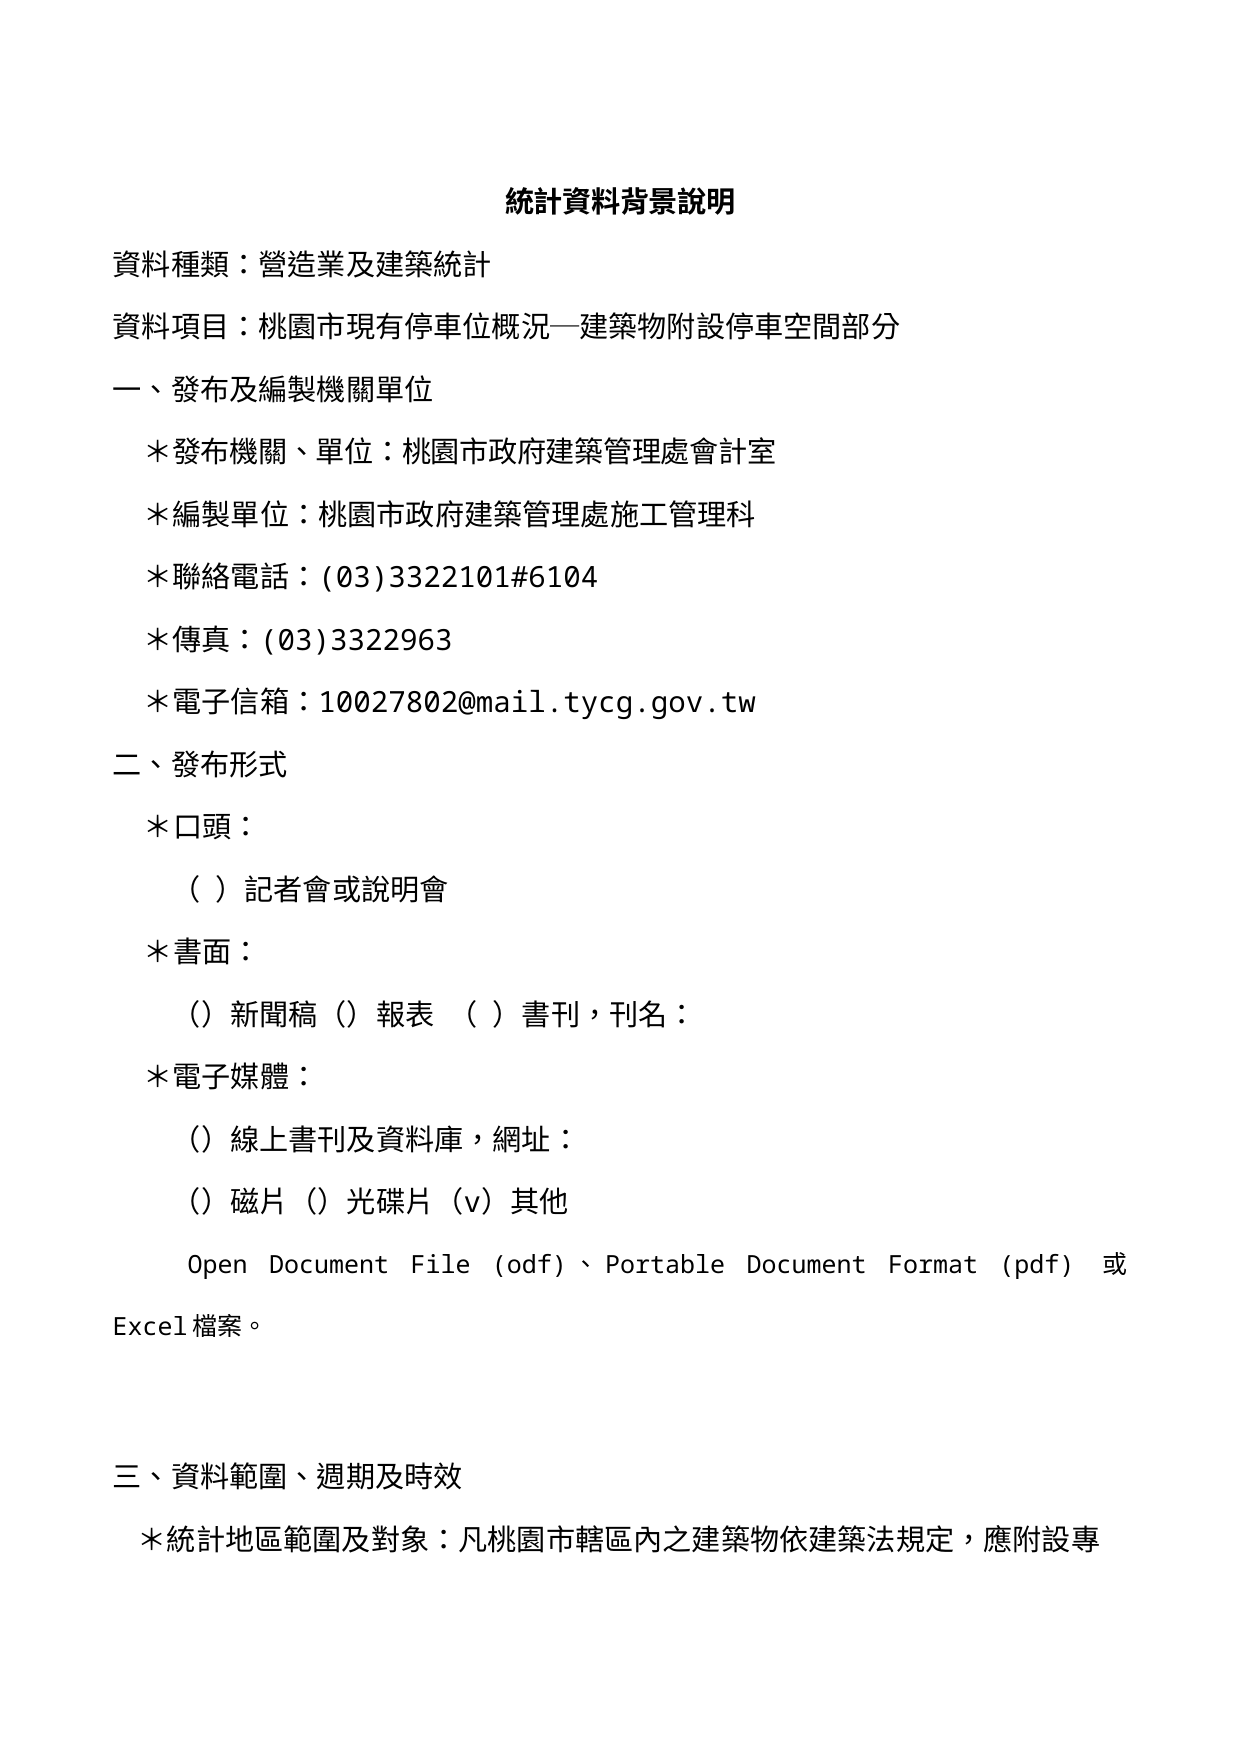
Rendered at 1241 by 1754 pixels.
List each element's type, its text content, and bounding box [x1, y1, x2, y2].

text 資料種類：營造業及建築統計 [112, 221, 1128, 283]
text ＊電子信箱：10027802@mail.tycg.gov.tw [143, 658, 1128, 721]
text ＊電子媒體： [143, 1033, 1128, 1096]
text （ ）記者會或說明會 [112, 846, 1128, 908]
text 一、發布及編製機關單位 [112, 346, 1128, 408]
text （）磁片（）光碟片（v）其他 [172, 1158, 1162, 1221]
text 資料項目：桃園市現有停車位概況─建築物附設停車空間部分 [112, 283, 1128, 346]
list 口頭： [143, 783, 1128, 846]
text ＊發布機關、單位：桃園市政府建築管理處會計室 [143, 408, 1128, 471]
text ＊編製單位：桃園市政府建築管理處施工管理科 [143, 471, 1128, 533]
text 三、資料範圍、週期及時效 [112, 1433, 1128, 1496]
text Open Document File (odf)、Portable Document Format (pdf) 或Excel檔案。 [112, 1221, 1128, 1346]
text ＊統計地區範圍及對象：凡桃園市轄區內之建築物依建築法規定，應附設專 [137, 1496, 1128, 1558]
text （）新聞稿（）報表 （ ）書刊，刊名： [172, 971, 1128, 1033]
list 書面： [143, 908, 1128, 971]
text （）線上書刊及資料庫，網址： [172, 1096, 1162, 1158]
text 統計資料背景說明 [112, 158, 1128, 221]
text 二、發布形式 [112, 721, 1128, 783]
text ＊傳真：(03)3322963 [143, 596, 1128, 658]
text ＊聯絡電話：(03)3322101#6104 [143, 533, 1128, 596]
